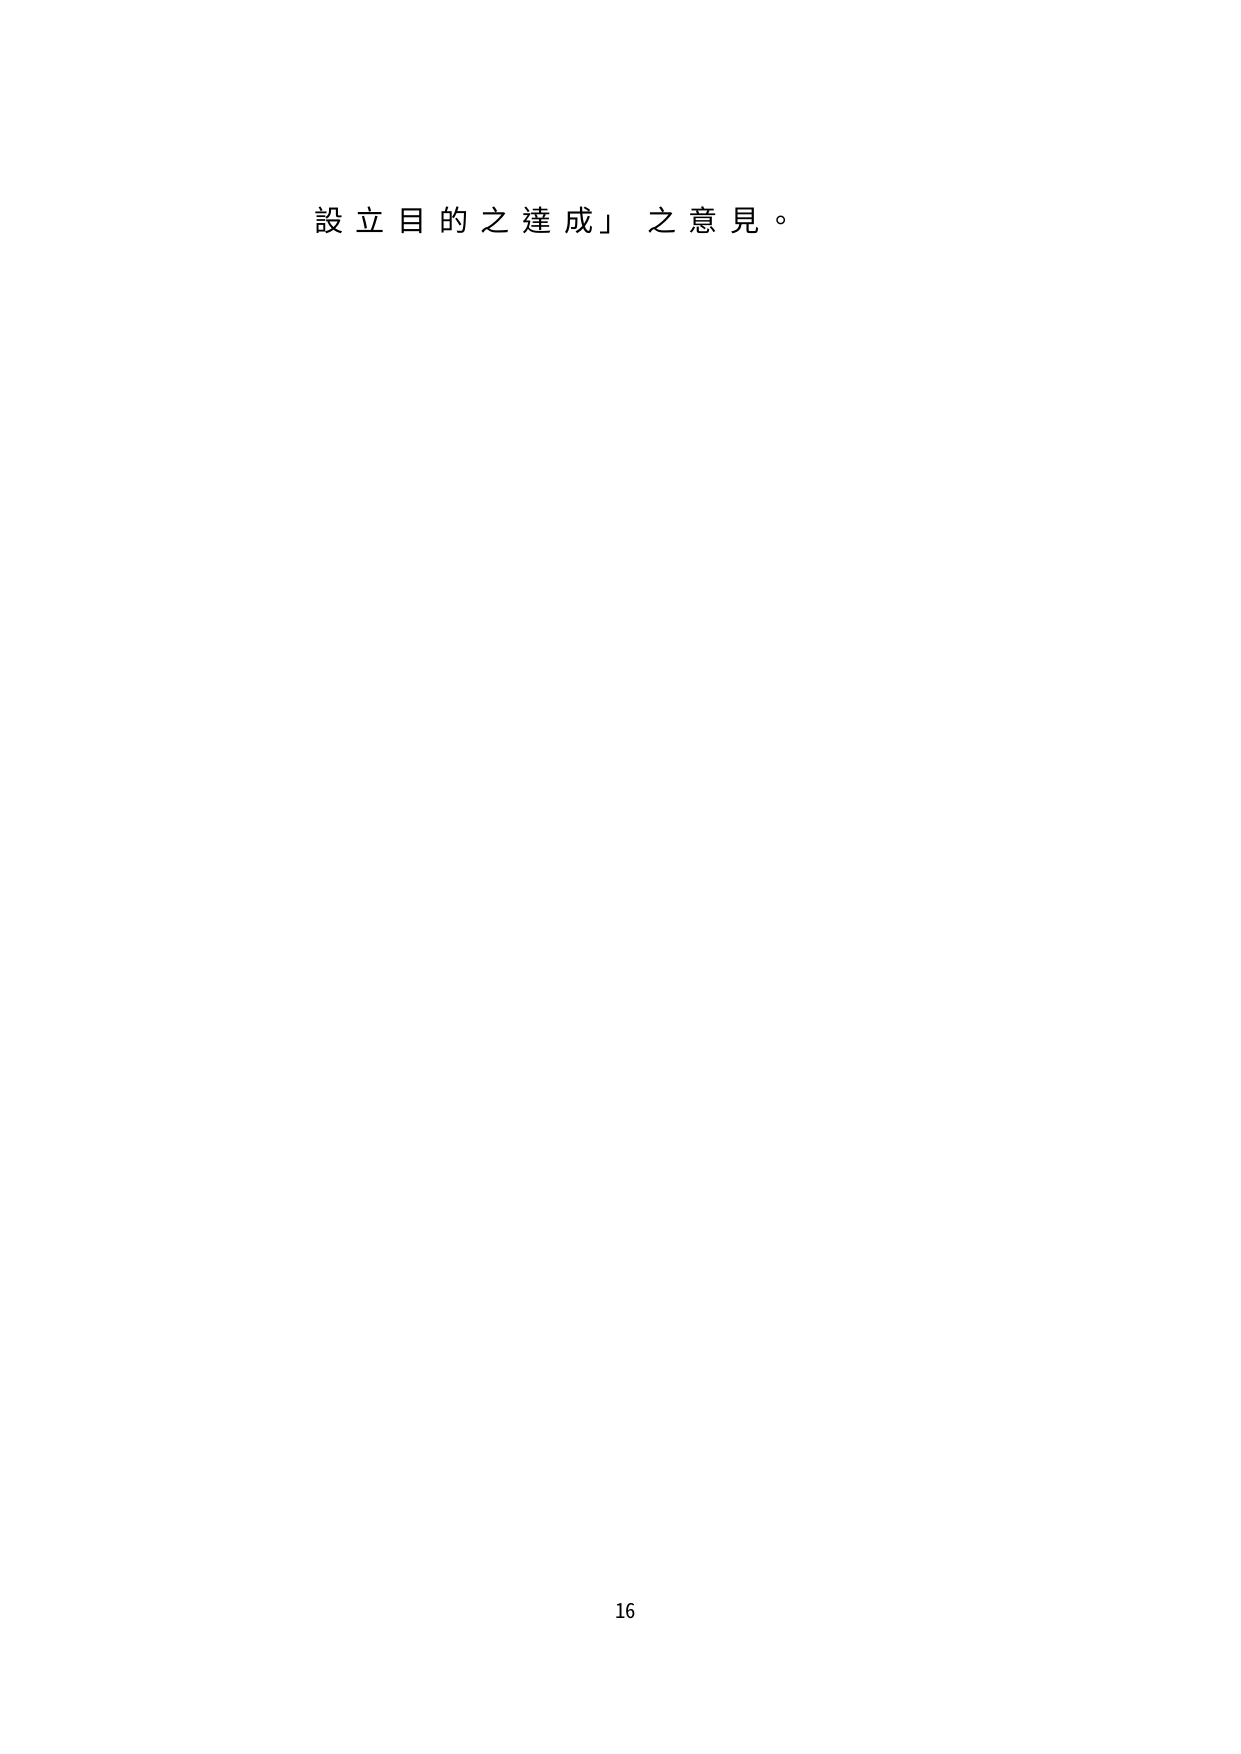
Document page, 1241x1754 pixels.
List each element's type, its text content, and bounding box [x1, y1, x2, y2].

text 設立目的之達成」之意見。 [271, 177, 1058, 240]
